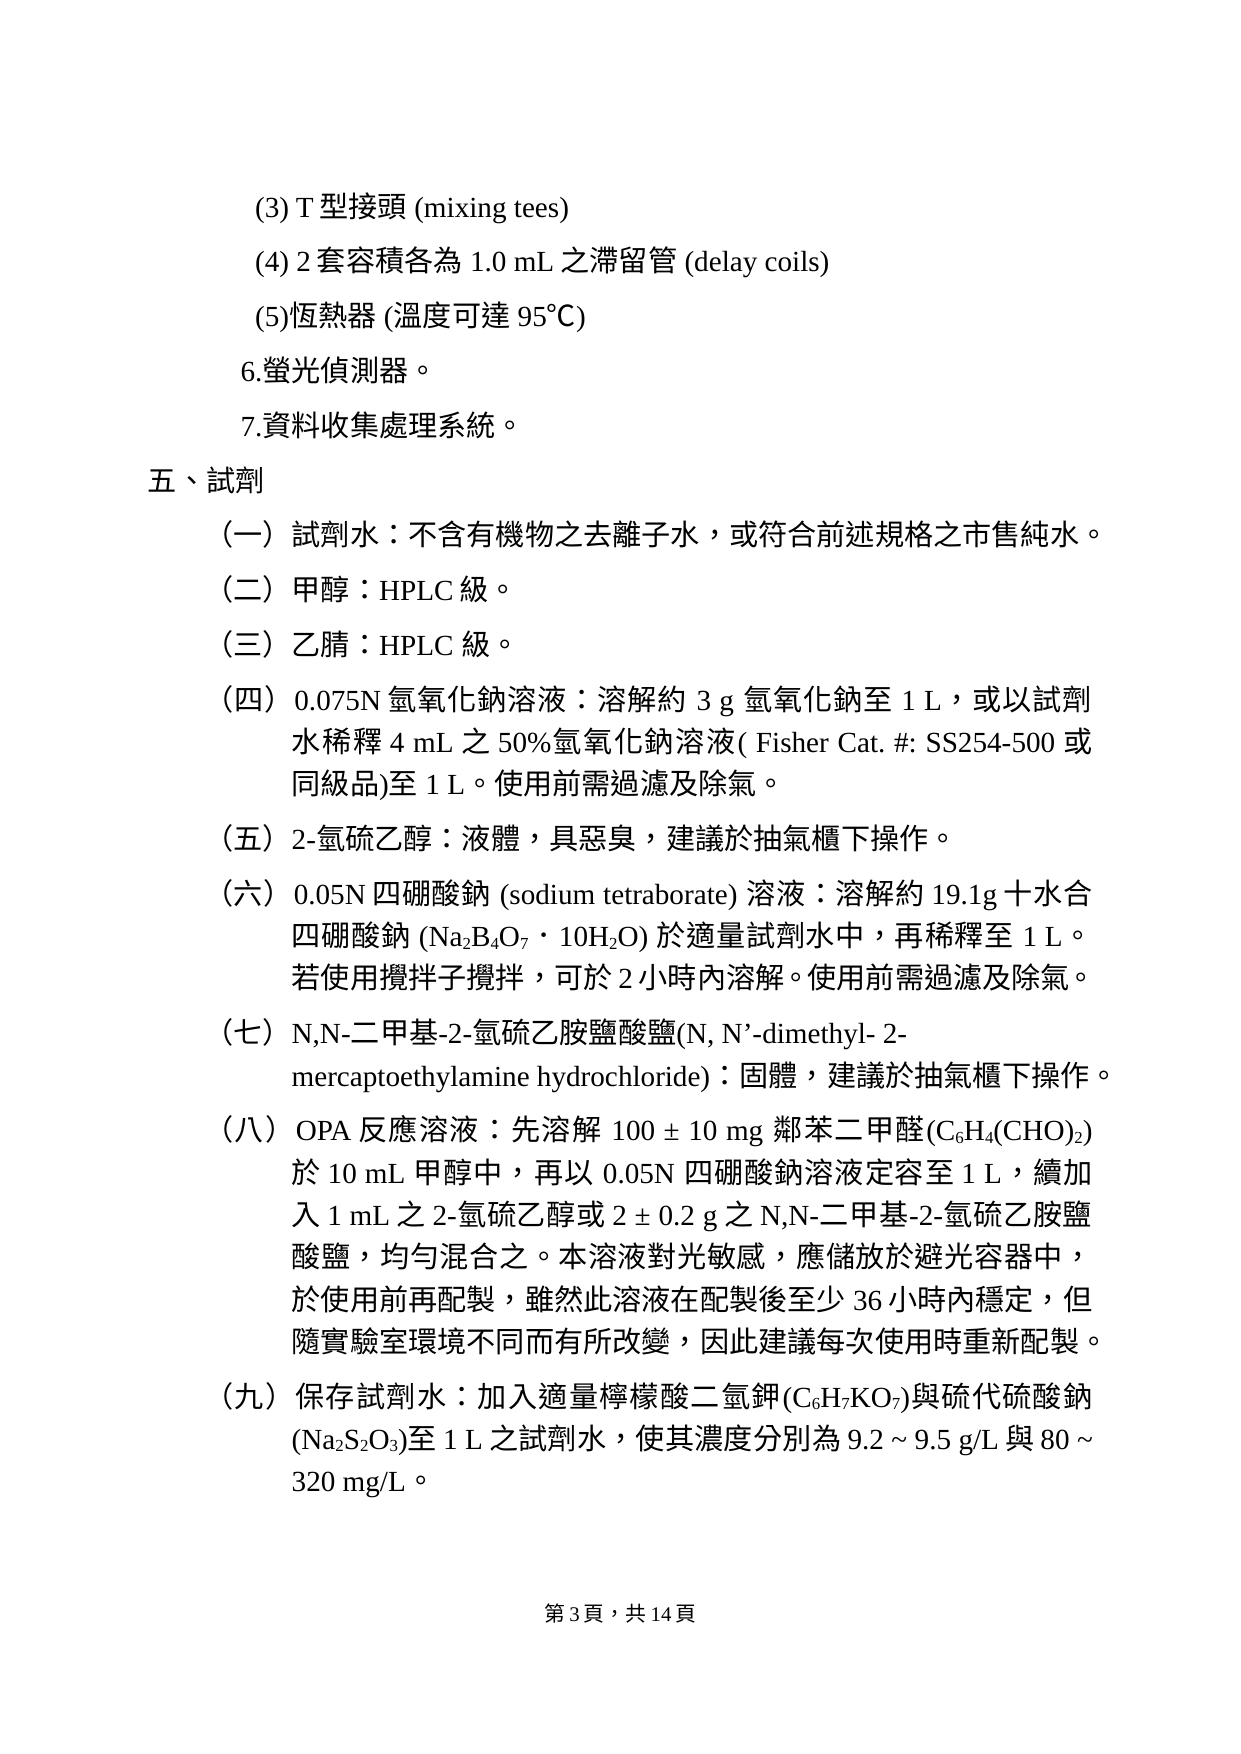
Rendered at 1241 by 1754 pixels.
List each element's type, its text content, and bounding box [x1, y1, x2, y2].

text (4) 2套容積各為 1.0 mL 之滯留管 (delay coils) [204, 238, 1092, 280]
text （九）保存試劑水：加入適量檸檬酸二氫鉀(C6H7KO7)與硫代硫酸鈉(Na2S2O3)至1 L之試劑水，使其濃度分別為9.2 ~ 9.5 g/L與80 ~ 320 mg/L。 [204, 1373, 1092, 1500]
text （七）N,N-二甲基-2-氫硫乙胺鹽酸鹽(N, N’-dimethyl- 2-mercaptoethylamine hydrochloride)：固體，建議於抽氣櫃下操作。 [204, 1010, 1092, 1094]
text 五、試劑 [148, 457, 1092, 499]
text 6.螢光偵測器。 [204, 348, 1092, 390]
text （四）0.075N氫氧化鈉溶液：溶解約 3 g 氫氧化鈉至 1 L，或以試劑水稀釋4 mL之50%氫氧化鈉溶液( Fisher Cat. #: SS254-500或同級品)至 1 L。使用前需過濾及除氣。 [204, 676, 1092, 803]
text （八）OPA反應溶液：先溶解 100 ± 10 mg 鄰苯二甲醛(C6H4(CHO)2) 於10 mL 甲醇中，再以 0.05N 四硼酸鈉溶液定容至1 L，續加入1 mL之2-氫硫乙醇或2 ± 0.2 g之N,N-二甲基-2-氫硫乙胺鹽酸鹽，均勻混合之。本溶液對光敏感，應儲放於避光容器中，於使用前再配製，雖然此溶液在配製後至少36小時內穩定，但隨實驗室環境不同而有所改變，因此建議每次使用時重新配製。 [204, 1107, 1092, 1361]
text (3) T型接頭 (mixing tees) [204, 183, 1092, 226]
text （一）試劑水：不含有機物之去離子水，或符合前述規格之市售純水。 [204, 512, 1092, 554]
text （六）0.05N四硼酸鈉 (sodium tetraborate) 溶液：溶解約19.1g十水合四硼酸鈉 (Na2B4O7．10H2O) 於適量試劑水中，再稀釋至 1 L。若使用攪拌子攪拌，可於2小時內溶解。使用前需過濾及除氣。 [204, 871, 1092, 997]
text （五）2-氫硫乙醇：液體，具惡臭，建議於抽氣櫃下操作。 [204, 816, 1092, 858]
text （三）乙腈：HPLC 級。 [204, 622, 1092, 664]
text （二）甲醇：HPLC級。 [204, 567, 1092, 609]
text 7.資料收集處理系統。 [204, 402, 1092, 445]
text (5)恆熱器 (溫度可達 95℃) [204, 293, 1092, 335]
